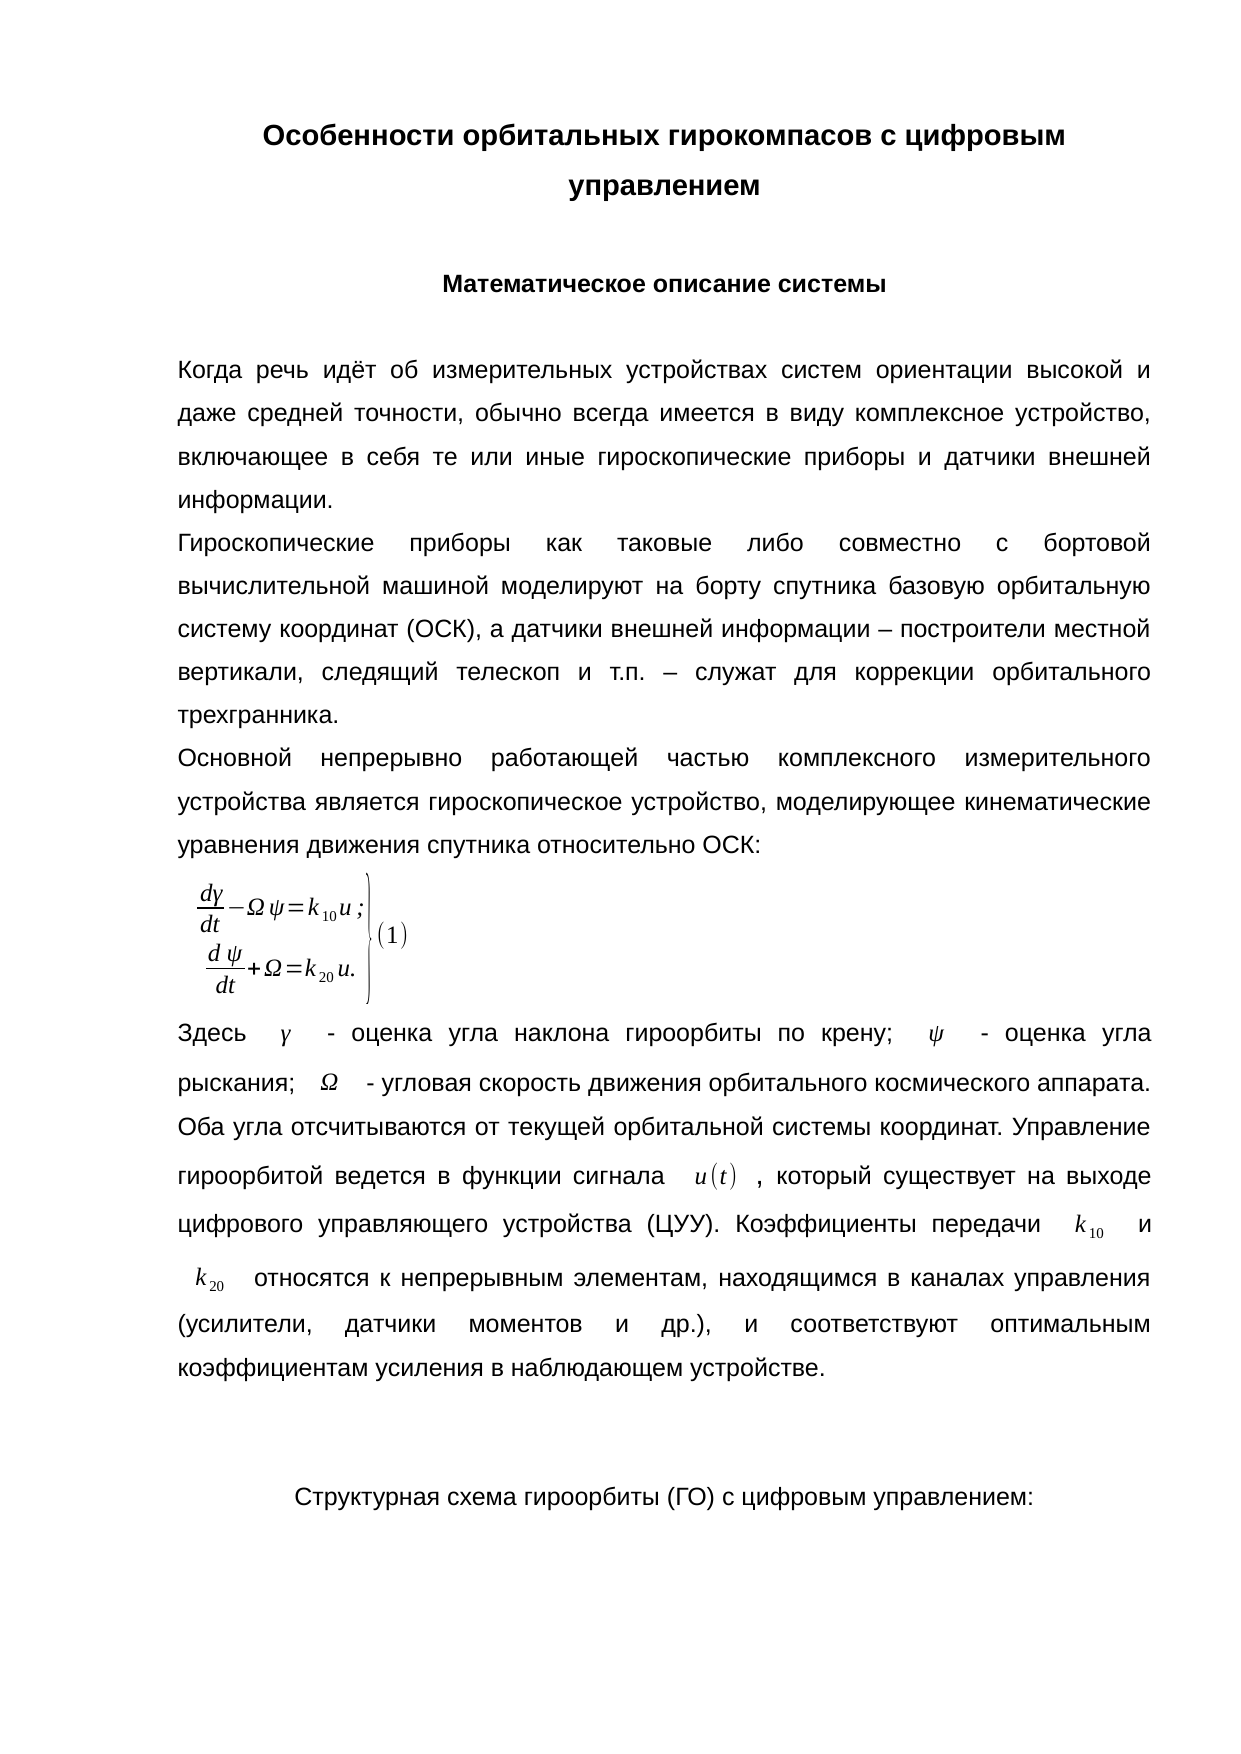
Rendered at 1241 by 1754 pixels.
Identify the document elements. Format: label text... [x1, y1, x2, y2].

text Здесь - оценка угла наклона гироорбиты по крену; - оценка угла рыскания; - угловая скорость движения орбитального космического аппарата. Оба угла отсчитываются от текущей орбитальной системы координат. Управление гироорбитой ведется в функции сигнала , который существует на выходе цифрового управляющего устройства (ЦУУ). Коэффициенты передачи и относятся к непрерывным элементам, находящимся в каналах управления (усилители, датчики моментов и др.), и соответствуют оптимальным коэффициентам усиления в наблюдающем устройстве. [177, 1018, 1152, 1381]
text Структурная схема гироорбиты (ГО) с цифровым управлением: [177, 1482, 1152, 1511]
text Когда речь идёт об измерительных устройствах систем ориентации высокой и даже средней точности, обычно всегда имеется в виду комплексное устройство, включающее в себя те или иные гироскопические приборы и датчики внешней информации. [177, 355, 1152, 513]
text Основной непрерывно работающей частью комплексного измерительного устройства является гироскопическое устройство, моделирующее кинематические уравнения движения спутника относительно ОСК: [177, 743, 1152, 858]
text Математическое описание системы [177, 269, 1152, 298]
text Гироскопические приборы как таковые либо совместно с бортовой вычислительной машиной моделируют на борту спутника базовую орбитальную систему координат (ОСК), а датчики внешней информации – построители местной вертикали, следящий телескоп и т.п. – служат для коррекции орбитального трехгранника. [177, 528, 1152, 729]
text Особенности орбитальных гирокомпасов с цифровым управлением [177, 118, 1152, 202]
